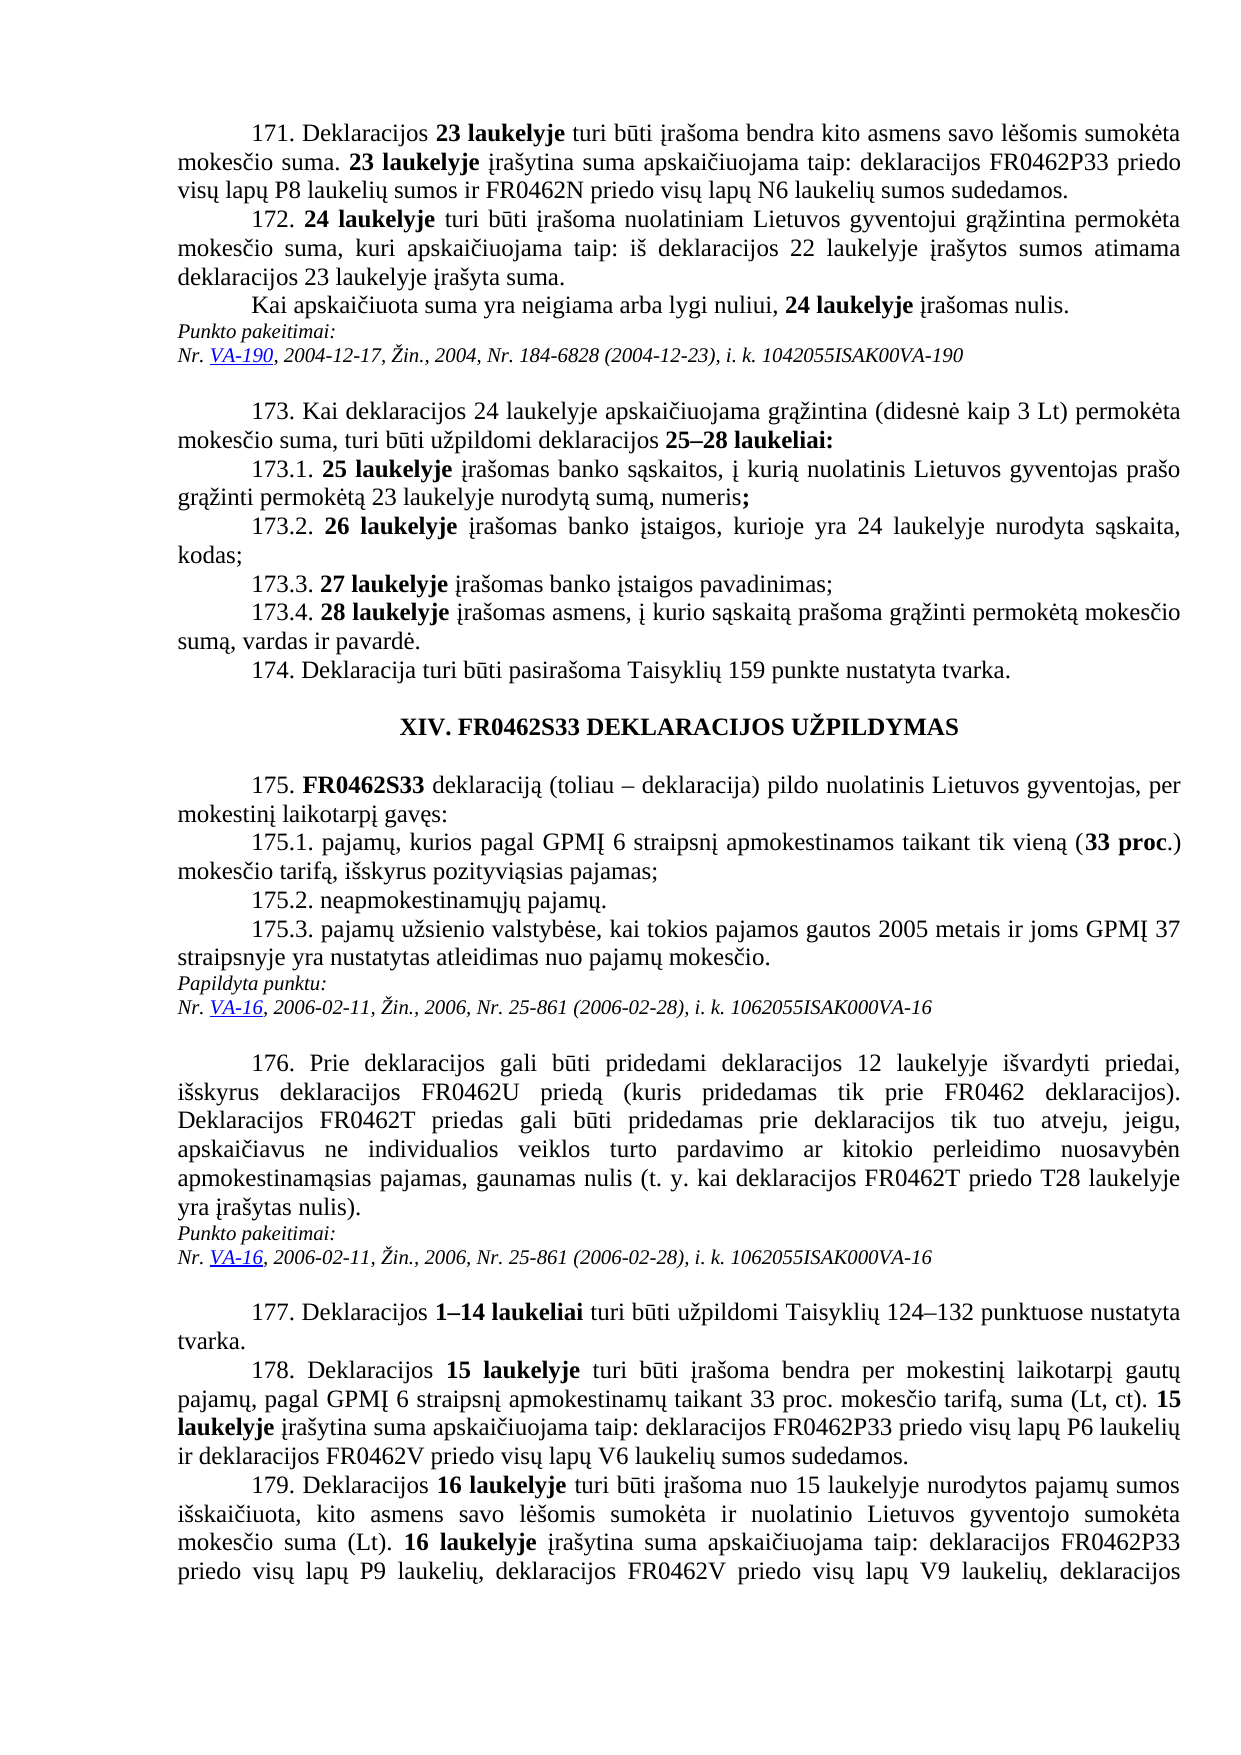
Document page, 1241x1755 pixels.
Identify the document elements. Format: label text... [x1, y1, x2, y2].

text 175. FR0462S33 deklaraciją (toliau – deklaracija) pildo nuolatinis Lietuvos gyventojas, per mokestinį laikotarpį gavęs: [177, 770, 1181, 827]
text Nr. VA-16, 2006-02-11, Žin., 2006, Nr. 25-861 (2006-02-28), i. k. 1062055ISAK000VA-16 [177, 995, 1181, 1019]
text 171. Deklaracijos 23 laukelyje turi būti įrašoma bendra kito asmens savo lėšomis sumokėta mokesčio suma. 23 laukelyje įrašytina suma apskaičiuojama taip: deklaracijos FR0462P33 priedo visų lapų P8 laukelių sumos ir FR0462N priedo visų lapų N6 laukelių sumos sudedamos. [177, 118, 1181, 204]
text Papildyta punktu: [177, 971, 1181, 995]
text 177. Deklaracijos 1–14 laukeliai turi būti užpildomi Taisyklių 124–132 punktuose nustatyta tvarka. [177, 1297, 1181, 1355]
text Kai apskaičiuota suma yra neigiama arba lygi nuliui, 24 laukelyje įrašomas nulis. [177, 291, 1181, 319]
text 175.2. neapmokestinamųjų pajamų. [177, 885, 1181, 914]
text 173. Kai deklaracijos 24 laukelyje apskaičiuojama grąžintina (didesnė kaip 3 Lt) permokėta mokesčio suma, turi būti užpildomi deklaracijos 25–28 laukeliai: [177, 396, 1181, 454]
text Nr. VA-16, 2006-02-11, Žin., 2006, Nr. 25-861 (2006-02-28), i. k. 1062055ISAK000VA-16 [177, 1245, 1181, 1269]
text XIV. FR0462S33 DEKLARACIJOS UŽPILDYMAS [177, 712, 1181, 741]
text 173.4. 28 laukelyje įrašomas asmens, į kurio sąskaitą prašoma grąžinti permokėtą mokesčio sumą, vardas ir pavardė. [177, 597, 1181, 655]
text 173.2. 26 laukelyje įrašomas banko įstaigos, kurioje yra 24 laukelyje nurodyta sąskaita, kodas; [177, 511, 1181, 569]
text 176. Prie deklaracijos gali būti pridedami deklaracijos 12 laukelyje išvardyti priedai, išskyrus deklaracijos FR0462U priedą (kuris pridedamas tik prie FR0462 deklaracijos). Deklaracijos FR0462T priedas gali būti pridedamas prie deklaracijos tik tuo atveju, jeigu, apskaičiavus ne individualios veiklos turto pardavimo ar kitokio perleidimo nuosavybėn apmokestinamąsias pajamas, gaunamas nulis (t. y. kai deklaracijos FR0462T priedo T28 laukelyje yra įrašytas nulis). [177, 1048, 1181, 1221]
text 172. 24 laukelyje turi būti įrašoma nuolatiniam Lietuvos gyventojui grąžintina permokėta mokesčio suma, kuri apskaičiuojama taip: iš deklaracijos 22 laukelyje įrašytos sumos atimama deklaracijos 23 laukelyje įrašyta suma. [177, 204, 1181, 291]
text 175.3. pajamų užsienio valstybėse, kai tokios pajamos gautos 2005 metais ir joms GPMĮ 37 straipsnyje yra nustatytas atleidimas nuo pajamų mokesčio. [177, 914, 1181, 971]
text 178. Deklaracijos 15 laukelyje turi būti įrašoma bendra per mokestinį laikotarpį gautų pajamų, pagal GPMĮ 6 straipsnį apmokestinamų taikant 33 proc. mokesčio tarifą, suma (Lt, ct). 15 laukelyje įrašytina suma apskaičiuojama taip: deklaracijos FR0462P33 priedo visų lapų P6 laukelių ir deklaracijos FR0462V priedo visų lapų V6 laukelių sumos sudedamos. [177, 1355, 1181, 1470]
text Punkto pakeitimai: [177, 1221, 1181, 1245]
text 173.1. 25 laukelyje įrašomas banko sąskaitos, į kurią nuolatinis Lietuvos gyventojas prašo grąžinti permokėtą 23 laukelyje nurodytą sumą, numeris; [177, 454, 1181, 511]
text 179. Deklaracijos 16 laukelyje turi būti įrašoma nuo 15 laukelyje nurodytos pajamų sumos išskaičiuota, kito asmens savo lėšomis sumokėta ir nuolatinio Lietuvos gyventojo sumokėta mokesčio suma (Lt). 16 laukelyje įrašytina suma apskaičiuojama taip: deklaracijos FR0462P33 priedo visų lapų P9 laukelių, deklaracijos FR0462V priedo visų lapų V9 laukelių, deklaracijos [177, 1470, 1181, 1585]
text 174. Deklaracija turi būti pasirašoma Taisyklių 159 punkte nustatyta tvarka. [177, 655, 1181, 684]
text Nr. VA-190, 2004-12-17, Žin., 2004, Nr. 184-6828 (2004-12-23), i. k. 1042055ISAK00VA-190 [177, 343, 1181, 367]
text 173.3. 27 laukelyje įrašomas banko įstaigos pavadinimas; [177, 569, 1181, 597]
text Punkto pakeitimai: [177, 319, 1181, 343]
text 175.1. pajamų, kurios pagal GPMĮ 6 straipsnį apmokestinamos taikant tik vieną (33 proc.) mokesčio tarifą, išskyrus pozityviąsias pajamas; [177, 827, 1181, 885]
